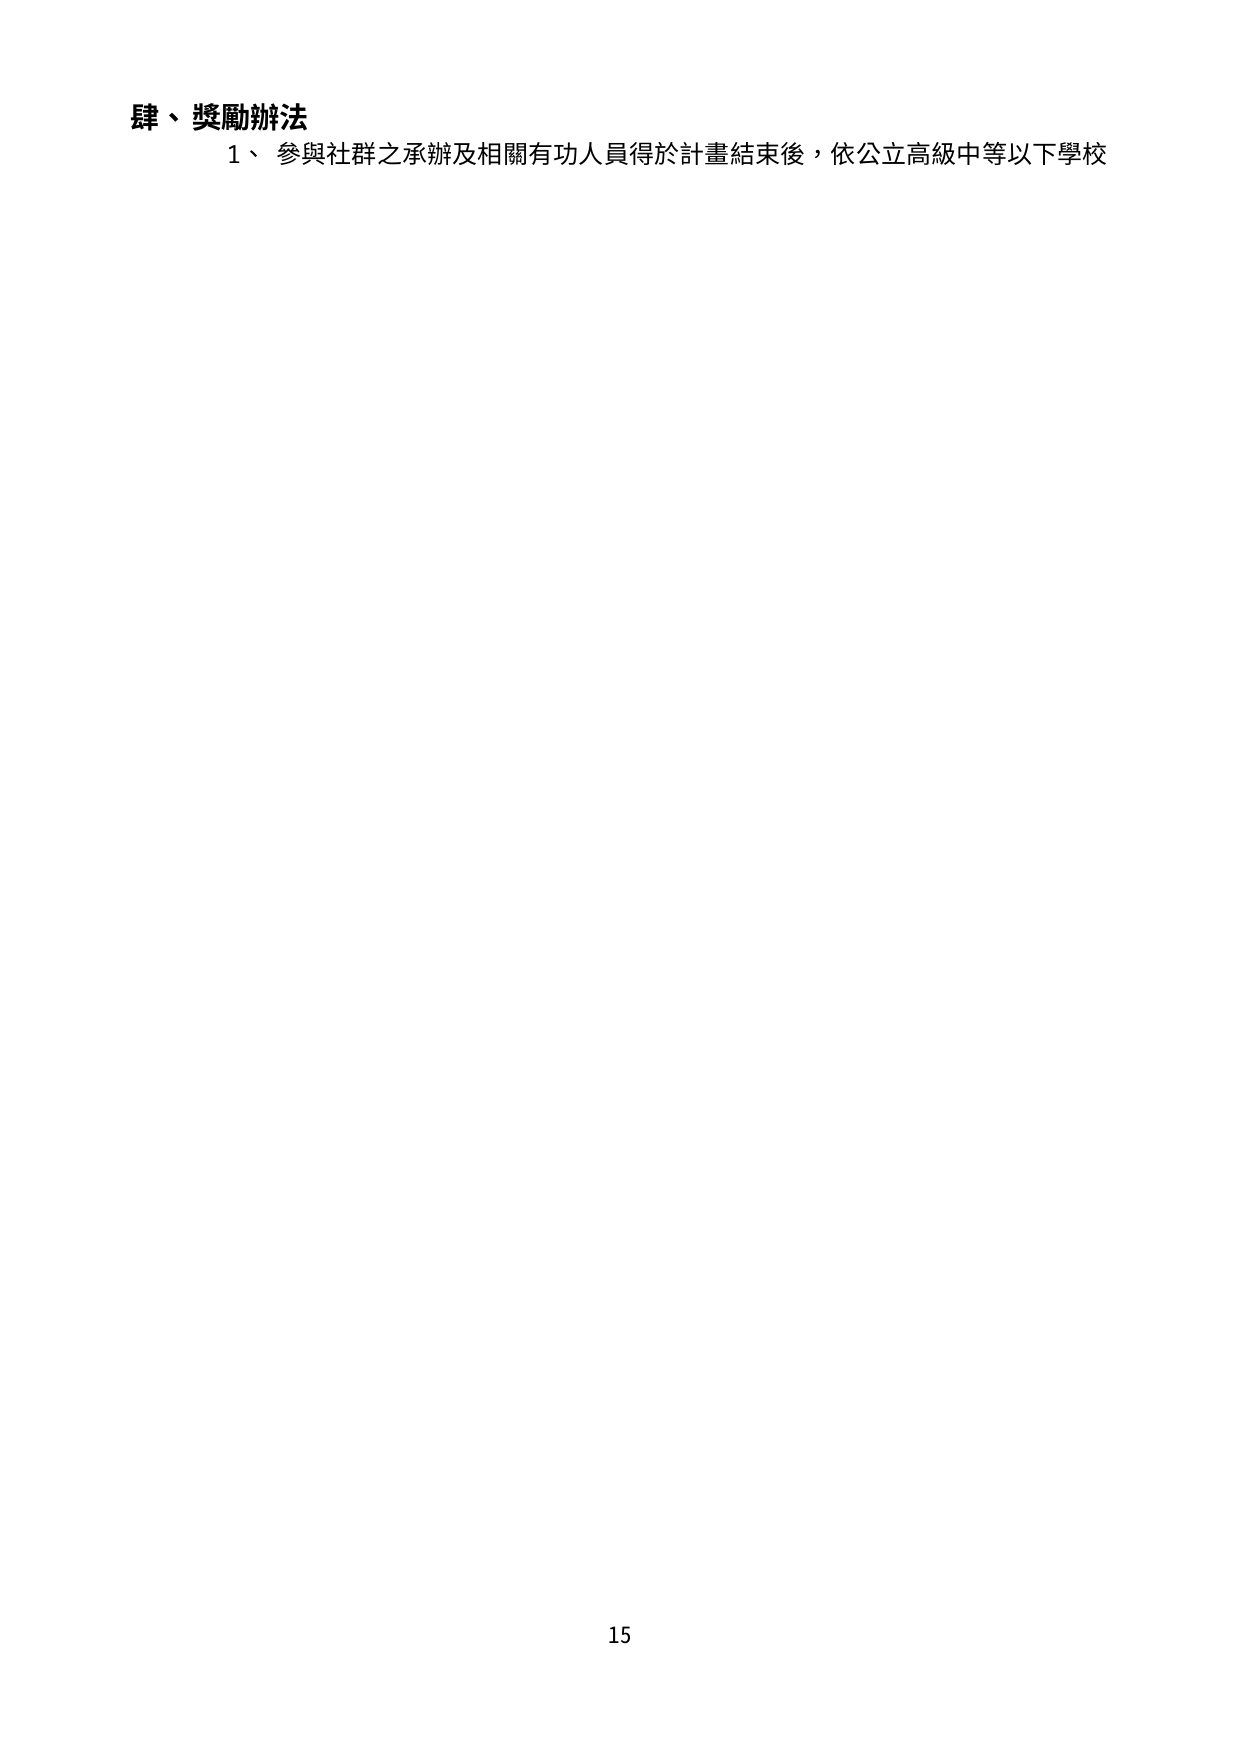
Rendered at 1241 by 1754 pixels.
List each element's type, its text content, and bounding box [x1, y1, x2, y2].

list 參與社群之承辦及相關有功人員得於計畫結束後，依公立高級中等以下學校 [226, 134, 1110, 171]
list 獎勵辦法 [130, 103, 1110, 134]
